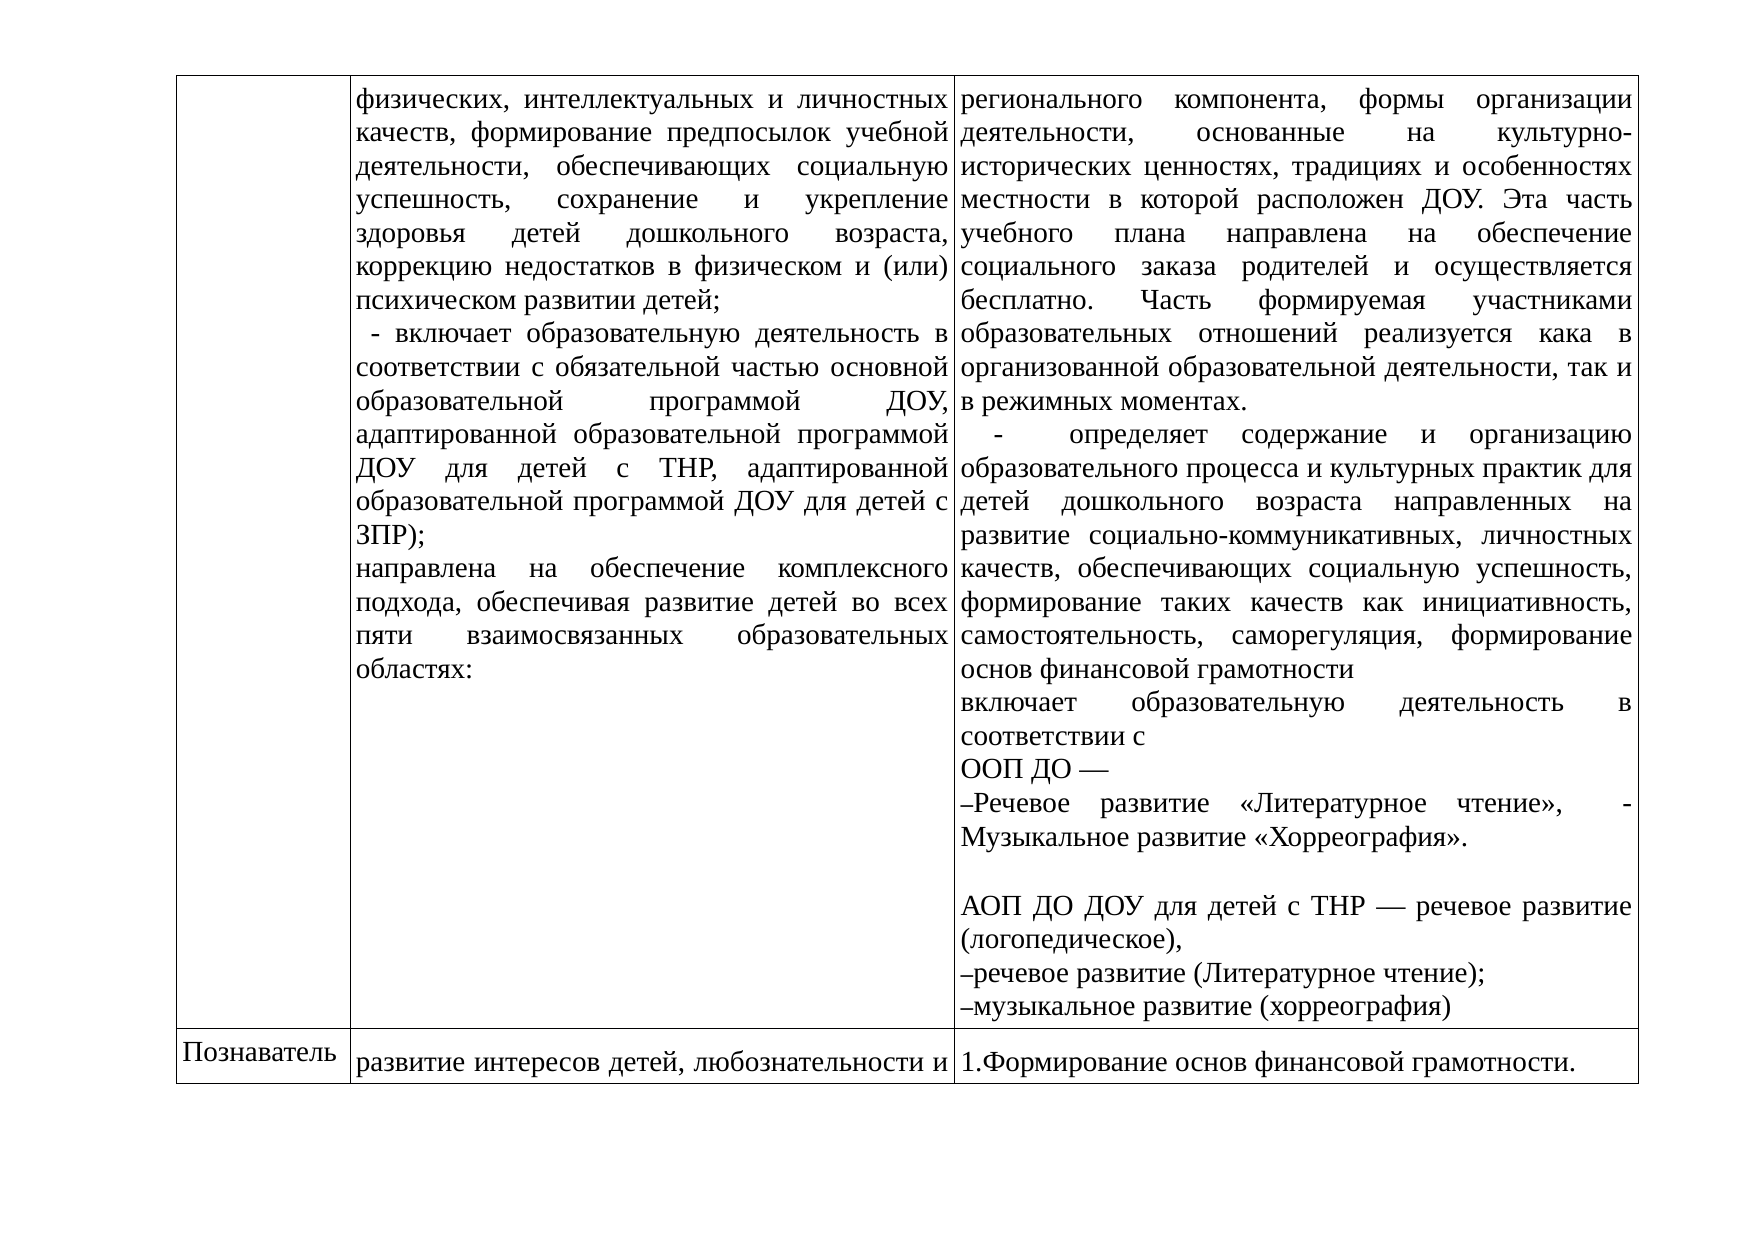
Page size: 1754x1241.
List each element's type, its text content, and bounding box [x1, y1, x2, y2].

table_cell развитие интересов детей, любознательности и [351, 1029, 954, 1083]
table_cell Формирование основ финансовой грамотности. Формирование представлений детей о малой родине — поселке Курагино, Курагинском районе, Красноярском крае, культуре и быту русского народа, представлений о социокультурных ценностях нашего народа, об отечественных традициях и праздниках, о природе Красноярского края (растения, животные, климатические особенности). Формирование основ безопасного поведения на дорогах поселка, закрепление знаний безопасного маршрута до детского сада. [955, 1029, 1638, 1083]
table_cell регионального компонента, формы организации деятельности, основанные на культурно-исторических ценностях, традициях и особенностях местности в которой расположен ДОУ. Эта часть учебного плана направлена на обеспечение социального заказа родителей и осуществляется бесплатно. Часть формируемая участниками образовательных отношений реализуется кака в организованной образовательной деятельности, так и в режимных моментах. - определяет содержание и организацию образовательного процесса и культурных практик для детей дошкольного возраста направленных на развитие социально-коммуникативных, личностных качеств, обеспечивающих социальную успешность, формирование таких качеств как инициативность, самостоятельность, саморегуляция, формирование основ финансовой грамотности включает образовательную деятельность в соответствии с ООП ДО — Речевое развитие «Литературное чтение», - Музыкальное развитие «Хорреография». АОП ДО ДОУ для детей с ТНР — речевое развитие (логопедическое), речевое развитие (Литературное чтение); музыкальное развитие (хорреография) [955, 76, 1638, 1028]
table_cell физических, интеллектуальных и личностных качеств, формирование предпосылок учебной деятельности, обеспечивающих социальную успешность, сохранение и укрепление здоровья детей дошкольного возраста, коррекцию недостатков в физическом и (или) психическом развитии детей; - включает образовательную деятельность в соответствии с обязательной частью основной образовательной программой ДОУ, адаптированной образовательной программой ДОУ для детей с ТНР, адаптированной образовательной программой ДОУ для детей с ЗПР); направлена на обеспечение комплексного подхода, обеспечивая развитие детей во всех пяти взаимосвязанных образовательных областях: [351, 76, 954, 1028]
table_cell Познаватель [177, 1029, 350, 1083]
table_header [177, 76, 350, 1028]
